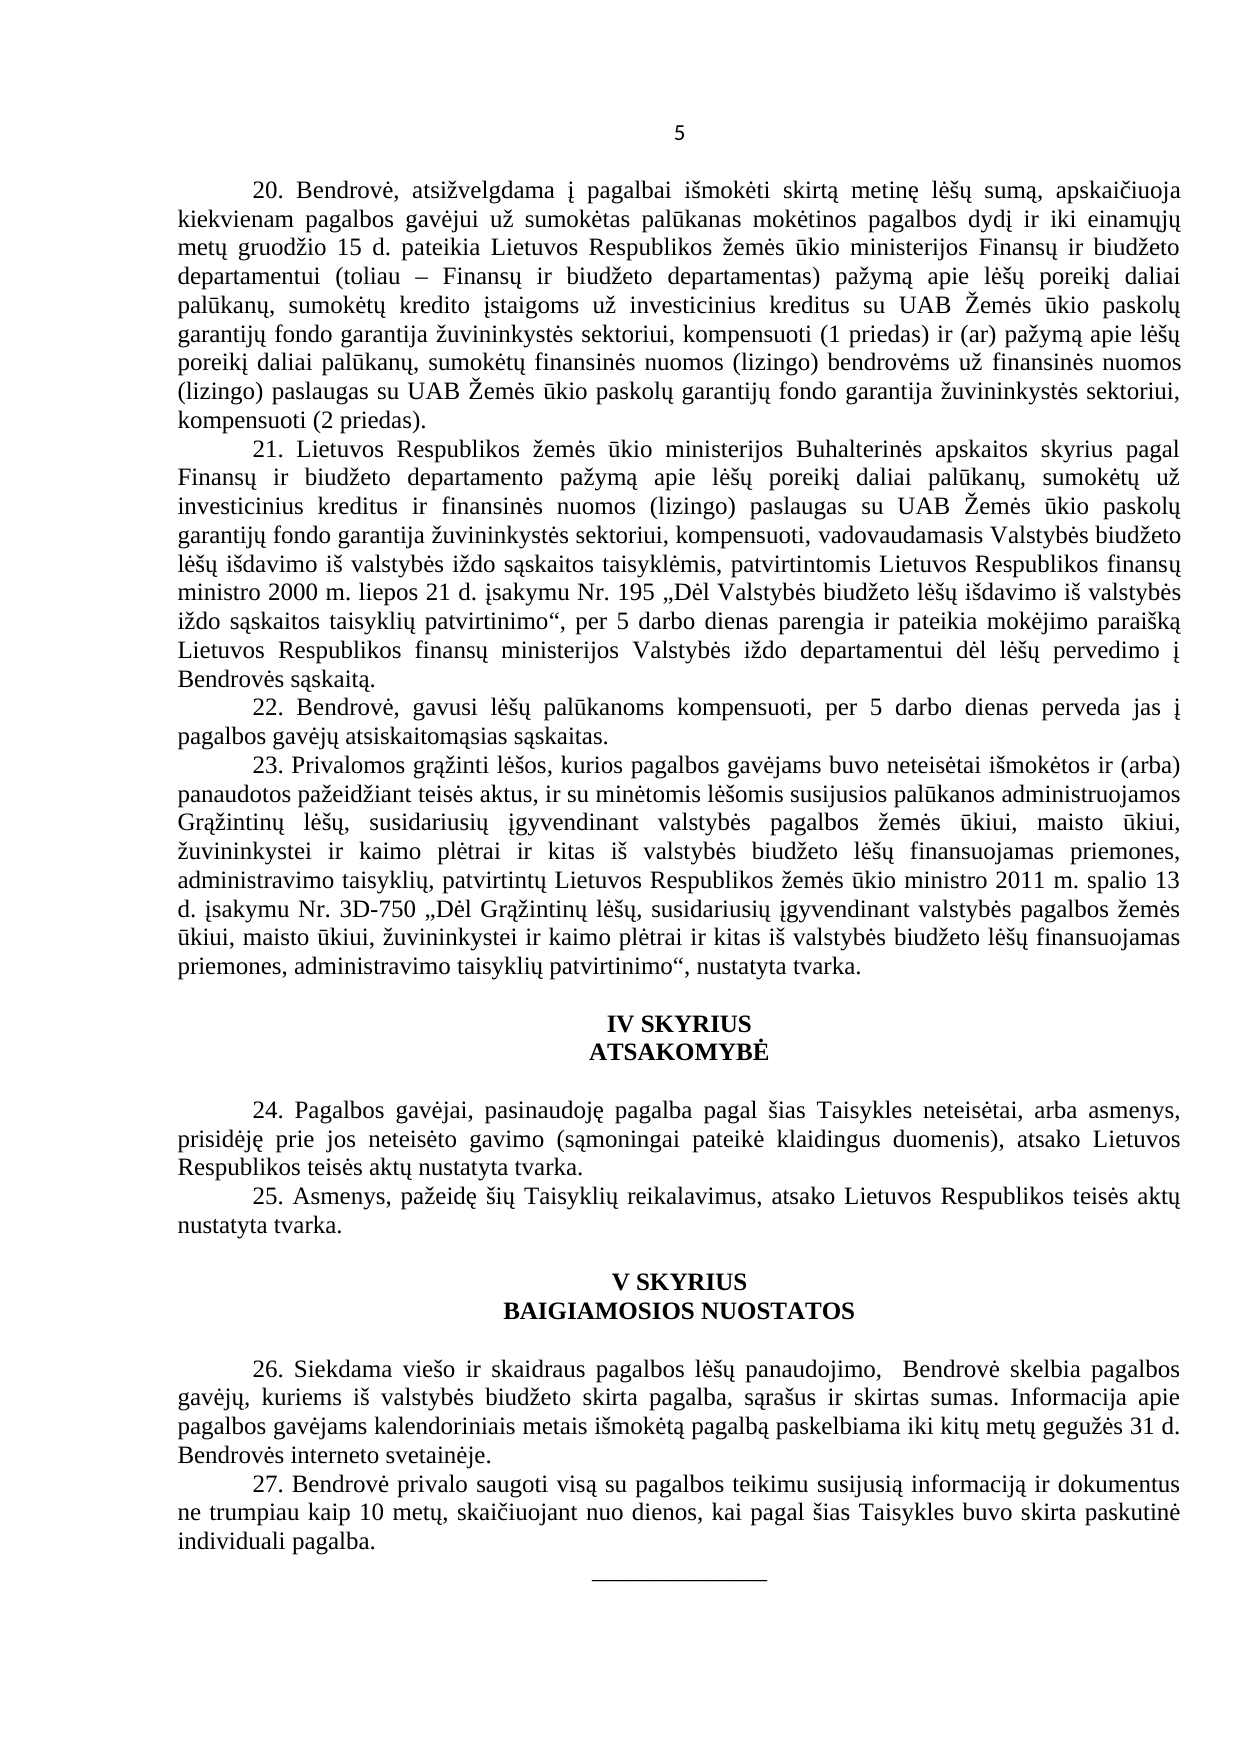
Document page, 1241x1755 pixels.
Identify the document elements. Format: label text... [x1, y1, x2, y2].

text V SKYRIUS [177, 1267, 1181, 1296]
text 23. Privalomos grąžinti lėšos, kurios pagalbos gavėjams buvo neteisėtai išmokėtos ir (arba) panaudotos pažeidžiant teisės aktus, ir su minėtomis lėšomis susijusios palūkanos administruojamos Grąžintinų lėšų, susidariusių įgyvendinant valstybės pagalbos žemės ūkiui, maisto ūkiui, žuvininkystei ir kaimo plėtrai ir kitas iš valstybės biudžeto lėšų finansuojamas priemones, administravimo taisyklių, patvirtintų Lietuvos Respublikos žemės ūkio ministro 2011 m. spalio 13 d. įsakymu Nr. 3D-750 „Dėl Grąžintinų lėšų, susidariusių įgyvendinant valstybės pagalbos žemės ūkiui, maisto ūkiui, žuvininkystei ir kaimo plėtrai ir kitas iš valstybės biudžeto lėšų finansuojamas priemones, administravimo taisyklių patvirtinimo“, nustatyta tvarka. [177, 750, 1181, 980]
text 21. Lietuvos Respublikos žemės ūkio ministerijos Buhalterinės apskaitos skyrius pagal Finansų ir biudžeto departamento pažymą apie lėšų poreikį daliai palūkanų, sumokėtų už investicinius kreditus ir finansinės nuomos (lizingo) paslaugas su UAB Žemės ūkio paskolų garantijų fondo garantija žuvininkystės sektoriui, kompensuoti, vadovaudamasis Valstybės biudžeto lėšų išdavimo iš valstybės iždo sąskaitos taisyklėmis, patvirtintomis Lietuvos Respublikos finansų ministro 2000 m. liepos 21 d. įsakymu Nr. 195 „Dėl Valstybės biudžeto lėšų išdavimo iš valstybės iždo sąskaitos taisyklių patvirtinimo“, per 5 darbo dienas parengia ir pateikia mokėjimo paraišką Lietuvos Respublikos finansų ministerijos Valstybės iždo departamentui dėl lėšų pervedimo į Bendrovės sąskaitą. [177, 434, 1181, 692]
text ATSAKOMYBĖ [177, 1037, 1181, 1066]
text 20. Bendrovė, atsižvelgdama į pagalbai išmokėti skirtą metinę lėšų sumą, apskaičiuoja kiekvienam pagalbos gavėjui už sumokėtas palūkanas mokėtinos pagalbos dydį ir iki einamųjų metų gruodžio 15 d. pateikia Lietuvos Respublikos žemės ūkio ministerijos Finansų ir biudžeto departamentui (toliau – Finansų ir biudžeto departamentas) pažymą apie lėšų poreikį daliai palūkanų, sumokėtų kredito įstaigoms už investicinius kreditus su UAB Žemės ūkio paskolų garantijų fondo garantija žuvininkystės sektoriui, kompensuoti (1 priedas) ir (ar) pažymą apie lėšų poreikį daliai palūkanų, sumokėtų finansinės nuomos (lizingo) bendrovėms už finansinės nuomos (lizingo) paslaugas su UAB Žemės ūkio paskolų garantijų fondo garantija žuvininkystės sektoriui, kompensuoti (2 priedas). [177, 175, 1181, 434]
text 25. Asmenys, pažeidę šių Taisyklių reikalavimus, atsako Lietuvos Respublikos teisės aktų nustatyta tvarka. [177, 1181, 1181, 1239]
text 26. Siekdama viešo ir skaidraus pagalbos lėšų panaudojimo, Bendrovė skelbia pagalbos gavėjų, kuriems iš valstybės biudžeto skirta pagalba, sąrašus ir skirtas sumas. Informacija apie pagalbos gavėjams kalendoriniais metais išmokėtą pagalbą paskelbiama iki kitų metų gegužės 31 d. Bendrovės interneto svetainėje. [177, 1354, 1181, 1469]
text IV SKYRIUS [177, 1009, 1181, 1037]
text 27. Bendrovė privalo saugoti visą su pagalbos teikimu susijusią informaciją ir dokumentus ne trumpiau kaip 10 metų, skaičiuojant nuo dienos, kai pagal šias Taisykles buvo skirta paskutinė individuali pagalba. [177, 1469, 1181, 1555]
text ______________ [177, 1555, 1181, 1584]
text BAIGIAMOSIOS NUOSTATOS [177, 1296, 1181, 1325]
text 24. Pagalbos gavėjai, pasinaudoję pagalba pagal šias Taisykles neteisėtai, arba asmenys, prisidėję prie jos neteisėto gavimo (sąmoningai pateikė klaidingus duomenis), atsako Lietuvos Respublikos teisės aktų nustatyta tvarka. [177, 1095, 1181, 1181]
text 22. Bendrovė, gavusi lėšų palūkanoms kompensuoti, per 5 darbo dienas perveda jas į pagalbos gavėjų atsiskaitomąsias sąskaitas. [177, 692, 1181, 750]
